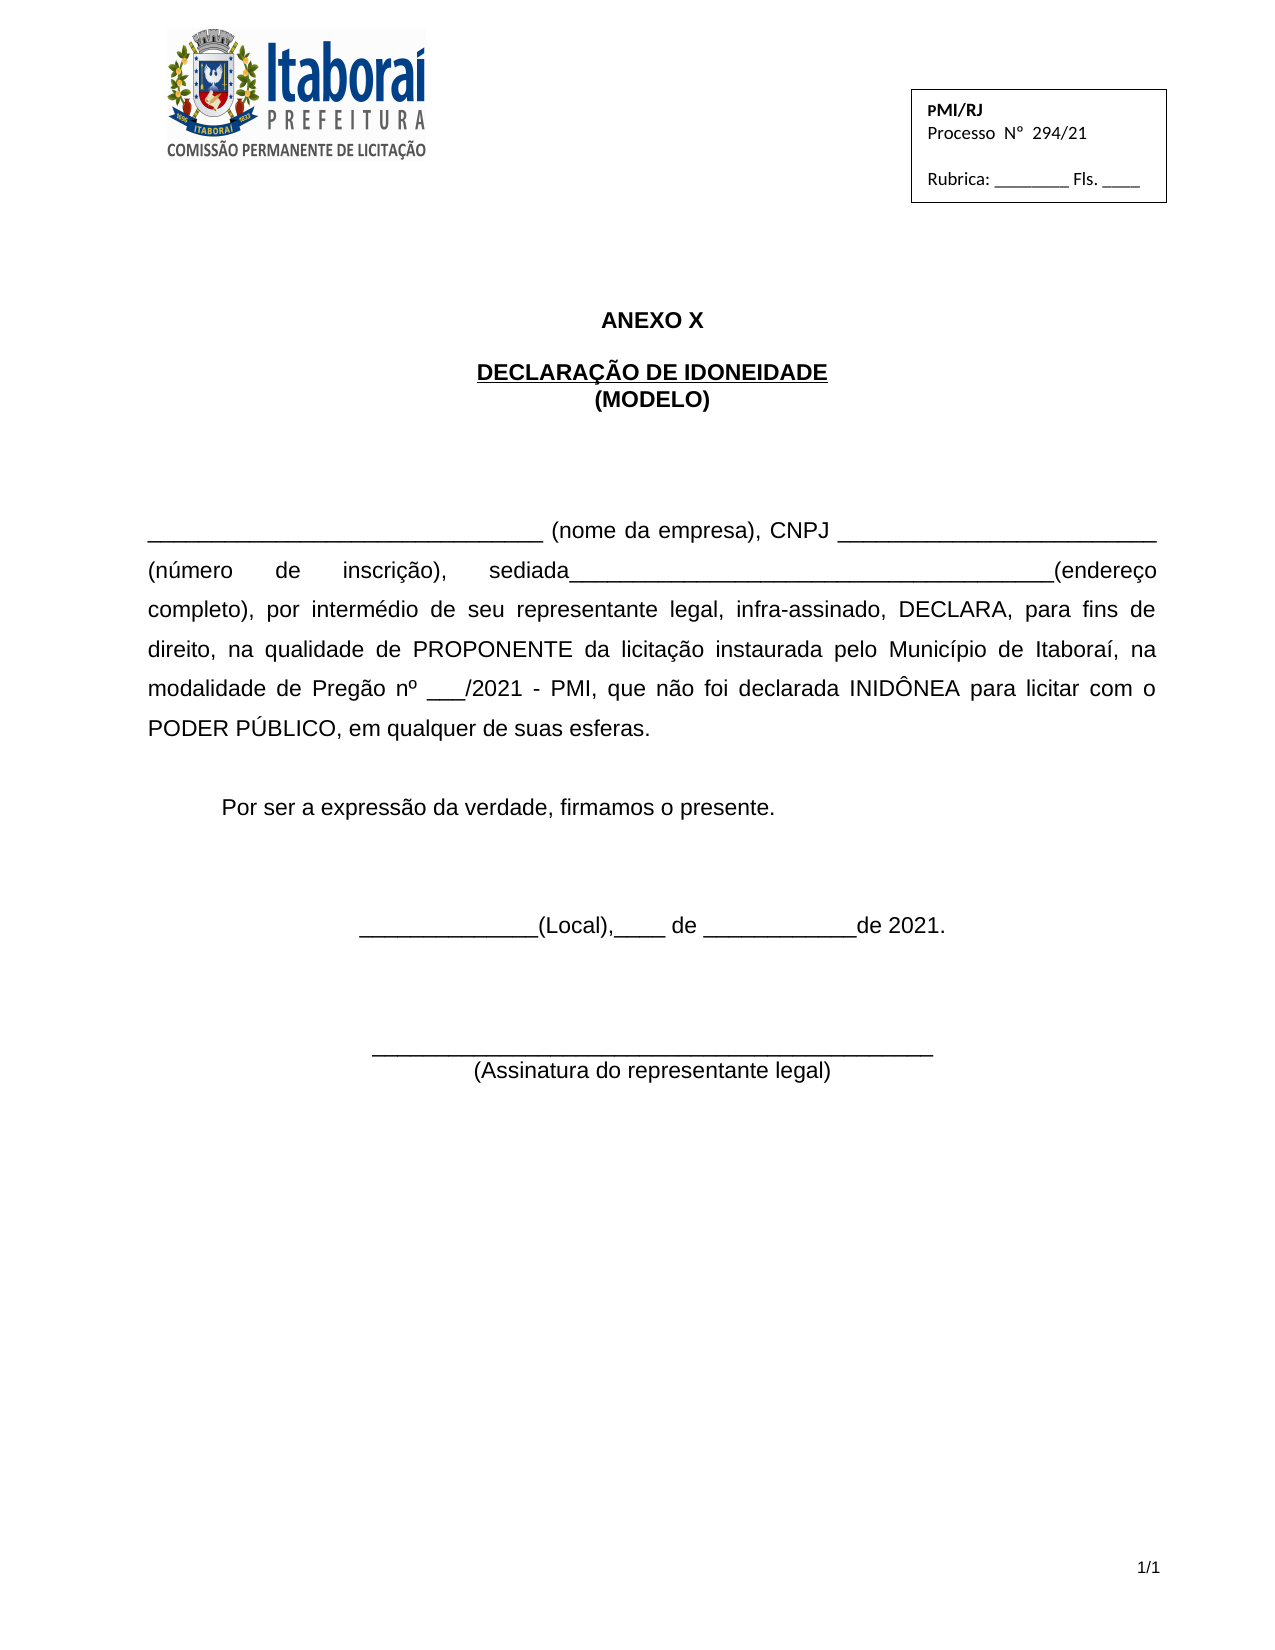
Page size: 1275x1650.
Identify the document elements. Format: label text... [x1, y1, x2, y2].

text Por ser a expressão da verdade, firmamos o presente. [148, 794, 1157, 820]
text ______________(Local),____ de ____________de 2021. [148, 912, 1157, 938]
text DECLARAÇÃO DE IDONEIDADE [148, 359, 1157, 386]
text _______________________________ (nome da empresa), CNPJ _________________________ (número de inscrição), sediada______________________________________(endereço completo), por intermédio de seu representante legal, infra-assinado, DECLARA, para fins de direito, na qualidade de PROPONENTE da licitação instaurada pelo Município de Itaboraí, na modalidade de Pregão nº ___/2021 - PMI, que não foi declarada INIDÔNEA para licitar com o PODER PÚBLICO, em qualquer de suas esferas. [148, 517, 1157, 741]
text (MODELO) [148, 386, 1157, 412]
text ____________________________________________ [148, 1031, 1157, 1057]
text ANEXO X [148, 307, 1157, 333]
text (Assinatura do representante legal) [148, 1057, 1157, 1083]
